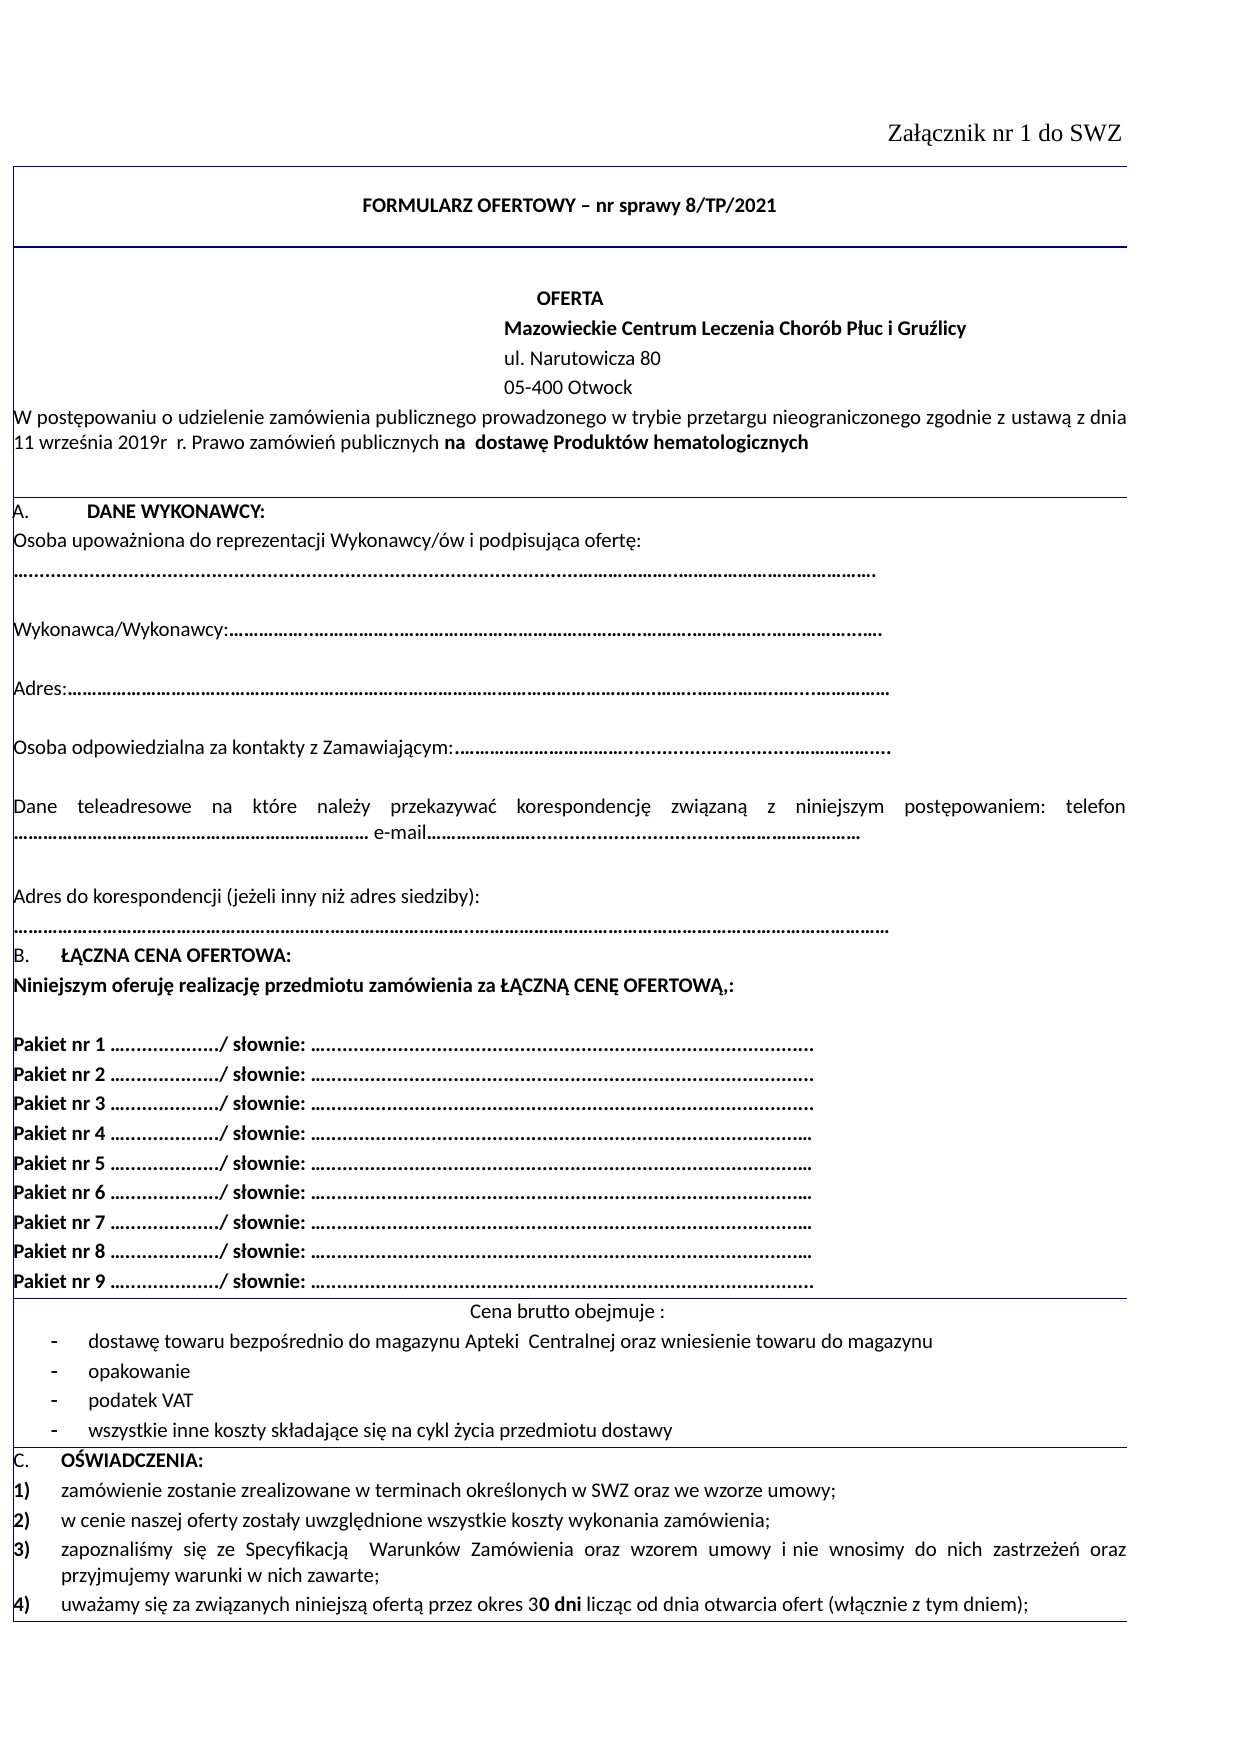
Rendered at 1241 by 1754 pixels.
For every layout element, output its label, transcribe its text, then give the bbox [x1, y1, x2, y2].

table_cell DANE WYKONAWCY: Osoba upoważniona do reprezentacji Wykonawcy/ów i podpisująca ofertę: …...................................................................................................………………..…………………………………. Wykonawca/Wykonawcy:……………..……………..………………………………………….……….…………….……………...…. Adres:………………………………………………………………………………………………………..……..……..……..…... …….………………………………wa na Wykonawcyania,ac rozwojowych (Dz. owych na inwestycje w zakresie dużej infrastrukt.…………… Osoba odpowiedzialna za kontakty z Zamawiającym:.……………………………...............................…………….... Dane teleadresowe na które należy przekazywać korespondencję związaną z niniejszym postępowaniem: telefon ……………………………………………………………… e-mail…………………......................................……………………………………………………ji o ……………… Adres do korespondencji (jeżeli inny niż adres siedziby): ……………………………………………………….………………………..………………………………………………………………………… ŁĄCZNA CENA OFERTOWA: Niniejszym oferuję realizację przedmiotu zamówienia za ŁĄCZNĄ CENĘ OFERTOWĄ,: Pakiet nr 1 …................./ słownie: …........................................................................................ Pakiet nr 2 …................./ słownie: …........................................................................................ Pakiet nr 3 …................./ słownie: …........................................................................................ Pakiet nr 4 …................./ słownie: ….....................................................................................… Pakiet nr 5 …................./ słownie: ….....................................................................................… Pakiet nr 6 …................./ słownie: ….....................................................................................… Pakiet nr 7 …................./ słownie: ….....................................................................................… Pakiet nr 8 …................./ słownie: ….....................................................................................… Pakiet nr 9 …................./ słownie: …........................................................................................ [14, 498, 1127, 1298]
table_cell OŚWIADCZENIA: zamówienie zostanie zrealizowane w terminach określonych w SWZ oraz we wzorze umowy; w cenie naszej oferty zostały uwzględnione wszystkie koszty wykonania zamówienia; zapoznaliśmy się ze Specyfikacją Warunków Zamówienia oraz wzorem umowy i nie wnosimy do nich zastrzeżeń oraz przyjmujemy warunki w nich zawarte; uważamy się za związanych niniejszą ofertą przez okres 30 dni licząc od dnia otwarcia ofert (włącznie z tym dniem); akceptujemy, iż zapłata za zrealizowanie zamówienia nastąpi w terminie do 60 dni od daty otrzymania przez Zamawiającego prawidłowo wystawionej faktury; Zastrzegamy sobie następujące informacje stanowiące tajemnicę przedsiębiorstwa w rozumieniu przepisów o zwalczaniu nieuczciwej konkurencji: ....................................... Pod groźbą odpowiedzialności karnej załączone do Oferty dokumenty opisują stan prawny i faktyczny, aktualny na dzień otwarcia ofert (art. 297 Kodeksu Karnego). OŚWIADCZAMY, że wypełniliśmy obowiązki informacyjne przewidziane w art. 13 lub art. 14 RODO wobec osób fizycznych, od których dane osobowe bezpośrednio lub pośrednio pozyskałem w celu ubiegania się o udzielenie zamówienia publicznego w niniejszym postępowaniu. [14, 1448, 1127, 1621]
table_header FORMULARZ OFERTOWY – nr sprawy 8/TP/2021 [14, 167, 1127, 246]
table_cell OFERTA Mazowieckie Centrum Leczenia Chorób Płuc i Gruźlicy ul. Narutowicza 80 05-400 Otwock W postępowaniu o udzielenie zamówienia publicznego prowadzonego w trybie przetargu nieograniczonego zgodnie z ustawą z dnia 11 września 2019r r. Prawo zamówień publicznych na dostawę Produktów hematologicznych [14, 248, 1127, 497]
table_cell Cena brutto obejmuje : dostawę towaru bezpośrednio do magazynu Apteki Centralnej oraz wniesienie towaru do magazynu opakowanie podatek VAT wszystkie inne koszty składające się na cykl życia przedmiotu dostawy [14, 1299, 1127, 1447]
text Załącznik nr 1 do SWZ [118, 118, 1122, 147]
